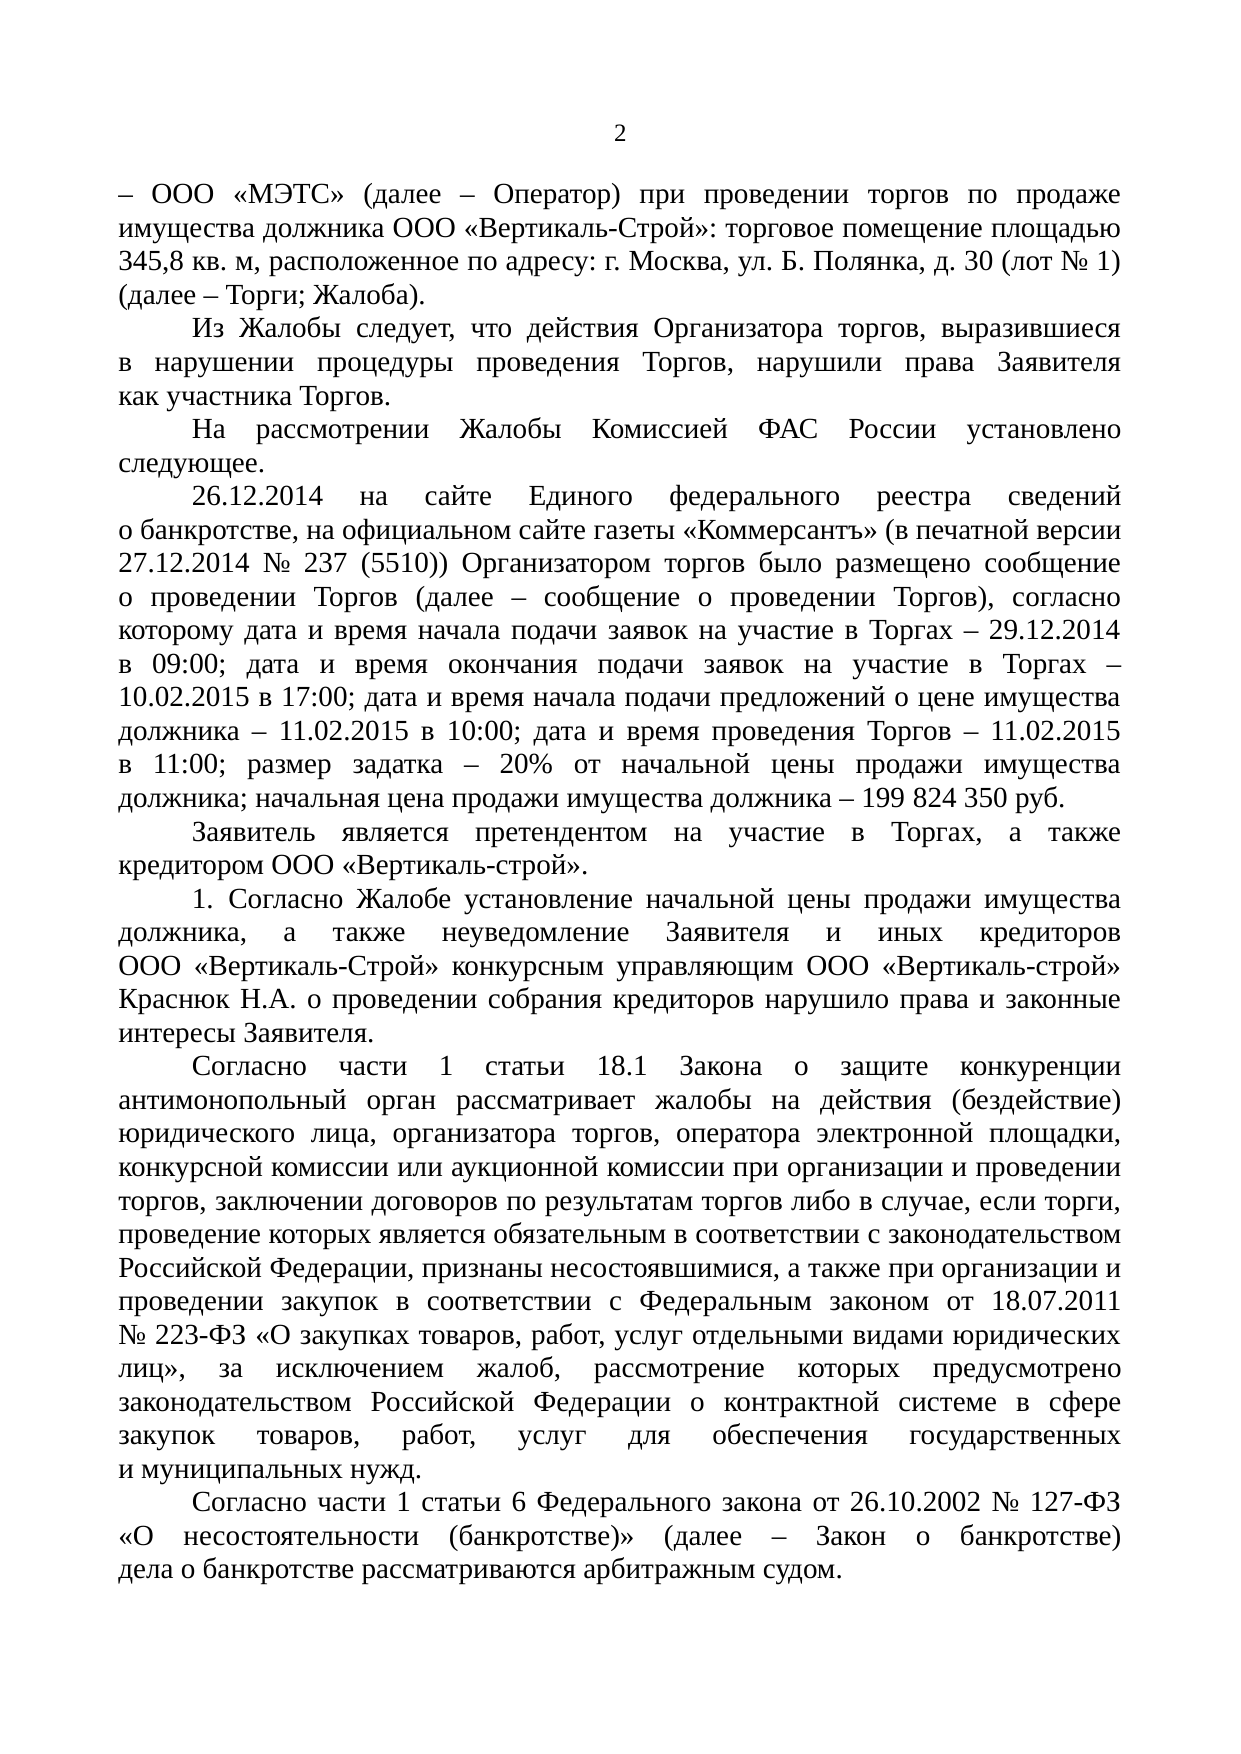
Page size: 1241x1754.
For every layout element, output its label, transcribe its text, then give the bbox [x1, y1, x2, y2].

text Согласно части 1 статьи 6 Федерального закона от 26.10.2002 № 127-ФЗ «О несостоятельности (банкротстве)» (далее – Закон о банкротстве) дела о банкротстве рассматриваются арбитражным судом. [118, 1484, 1122, 1585]
text – ООО «МЭТС» (далее – Оператор) при проведении торгов по продаже имущества должника ООО «Вертикаль-Строй»: торговое помещение площадью 345,8 кв. м, расположенное по адресу: г. Москва, ул. Б. Полянка, д. 30 (лот № 1) (далее – Торги; Жалоба). [118, 176, 1122, 311]
text Из Жалобы следует, что действия Организатора торгов, выразившиеся в нарушении процедуры проведения Торгов, нарушили права Заявителя как участника Торгов. [118, 311, 1122, 411]
text Заявитель является претендентом на участие в Торгах, а также кредитором ООО «Вертикаль-строй». [118, 814, 1122, 881]
text 1. Согласно Жалобе установление начальной цены продажи имущества должника, а также неуведомление Заявителя и иных кредиторов ООО «Вертикаль-Строй» конкурсным управляющим ООО «Вертикаль-строй» Краснюк Н.А. о проведении собрания кредиторов нарушило права и законные интересы Заявителя. [118, 881, 1122, 1048]
text На рассмотрении Жалобы Комиссией ФАС России установлено следующее. [118, 411, 1122, 478]
text Согласно части 1 статьи 18.1 Закона о защите конкуренции антимонопольный орган рассматривает жалобы на действия (бездействие) юридического лица, организатора торгов, оператора электронной площадки, конкурсной комиссии или аукционной комиссии при организации и проведении торгов, заключении договоров по результатам торгов либо в случае, если торги, проведение которых является обязательным в соответствии с законодательством Российской Федерации, признаны несостоявшимися, а также при организации и проведении закупок в соответствии с Федеральным законом от 18.07.2011 № 223-ФЗ «О закупках товаров, работ, услуг отдельными видами юридических лиц», за исключением жалоб, рассмотрение которых предусмотрено законодательством Российской Федерации о контрактной системе в сфере закупок товаров, работ, услуг для обеспечения государственных и муниципальных нужд. [118, 1048, 1122, 1484]
text 26.12.2014 на сайте Единого федерального реестра сведений о банкротстве, на официальном сайте газеты «Коммерсантъ» (в печатной версии 27.12.2014 № 237 (5510)) Организатором торгов было размещено сообщение о проведении Торгов (далее – сообщение о проведении Торгов), согласно которому дата и время начала подачи заявок на участие в Торгах – 29.12.2014 в 09:00; дата и время окончания подачи заявок на участие в Торгах – 10.02.2015 в 17:00; дата и время начала подачи предложений о цене имущества должника – 11.02.2015 в 10:00; дата и время проведения Торгов – 11.02.2015 в 11:00; размер задатка – 20% от начальной цены продажи имущества должника; начальная цена продажи имущества должника – 199 824 350 руб. [118, 478, 1122, 814]
